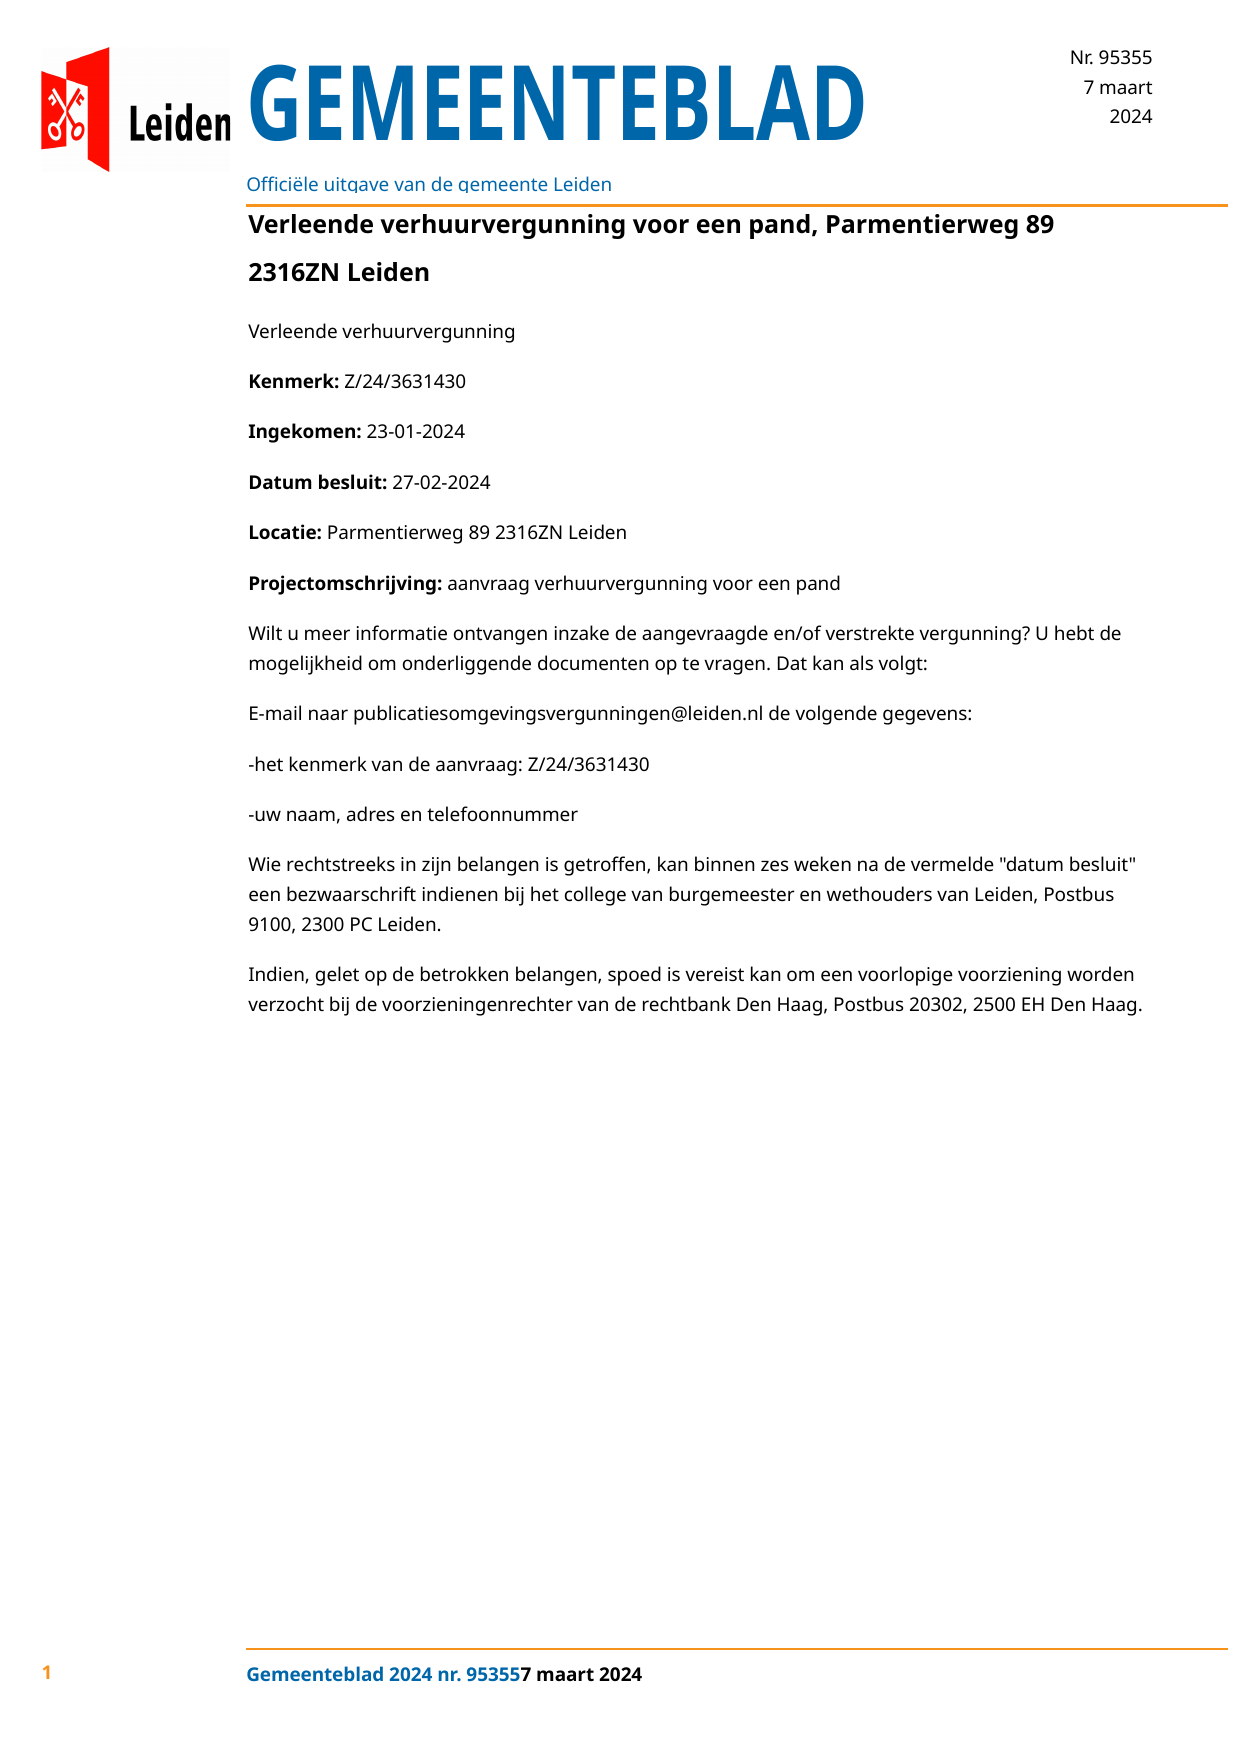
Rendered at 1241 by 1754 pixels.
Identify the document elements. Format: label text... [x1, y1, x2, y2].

text -het kenmerk van de aanvraag: Z/24/3631430 [248, 751, 1152, 777]
text Datum besluit: 27-02-2024 [248, 469, 1152, 495]
text Indien, gelet op de betrokken belangen, spoed is vereist kan om een voorlopige voorziening worden verzocht bij de voorzieningenrechter van de rechtbank Den Haag, Postbus 20302, 2500 EH Den Haag. [248, 961, 1152, 1017]
text Wilt u meer informatie ontvangen inzake de aangevraagde en/of verstrekte vergunning? U hebt de mogelijkheid om onderliggende documenten op te vragen. Dat kan als volgt: [248, 620, 1152, 676]
text Projectomschrijving: aanvraag verhuurvergunning voor een pand [248, 570, 1152, 596]
text -uw naam, adres en telefoonnummer [248, 801, 1152, 827]
picture [41, 47, 231, 172]
text E-mail naar publicatiesomgevingsvergunningen@leiden.nl de volgende gegevens: [248, 700, 1152, 726]
text Verleende verhuurvergunning voor een pand, Parmentierweg 89 2316ZN Leiden [248, 207, 1152, 288]
text Kenmerk: Z/24/3631430 [248, 368, 1152, 394]
text Locatie: Parmentierweg 89 2316ZN Leiden [248, 519, 1152, 545]
text Ingekomen: 23-01-2024 [248, 419, 1152, 444]
text Wie rechtstreeks in zijn belangen is getroffen, kan binnen zes weken na de vermelde "datum besluit" een bezwaarschrift indienen bij het college van burgemeester en wethouders van Leiden, Postbus 9100, 2300 PC Leiden. [248, 852, 1152, 937]
text Verleende verhuurvergunning [248, 318, 1152, 344]
